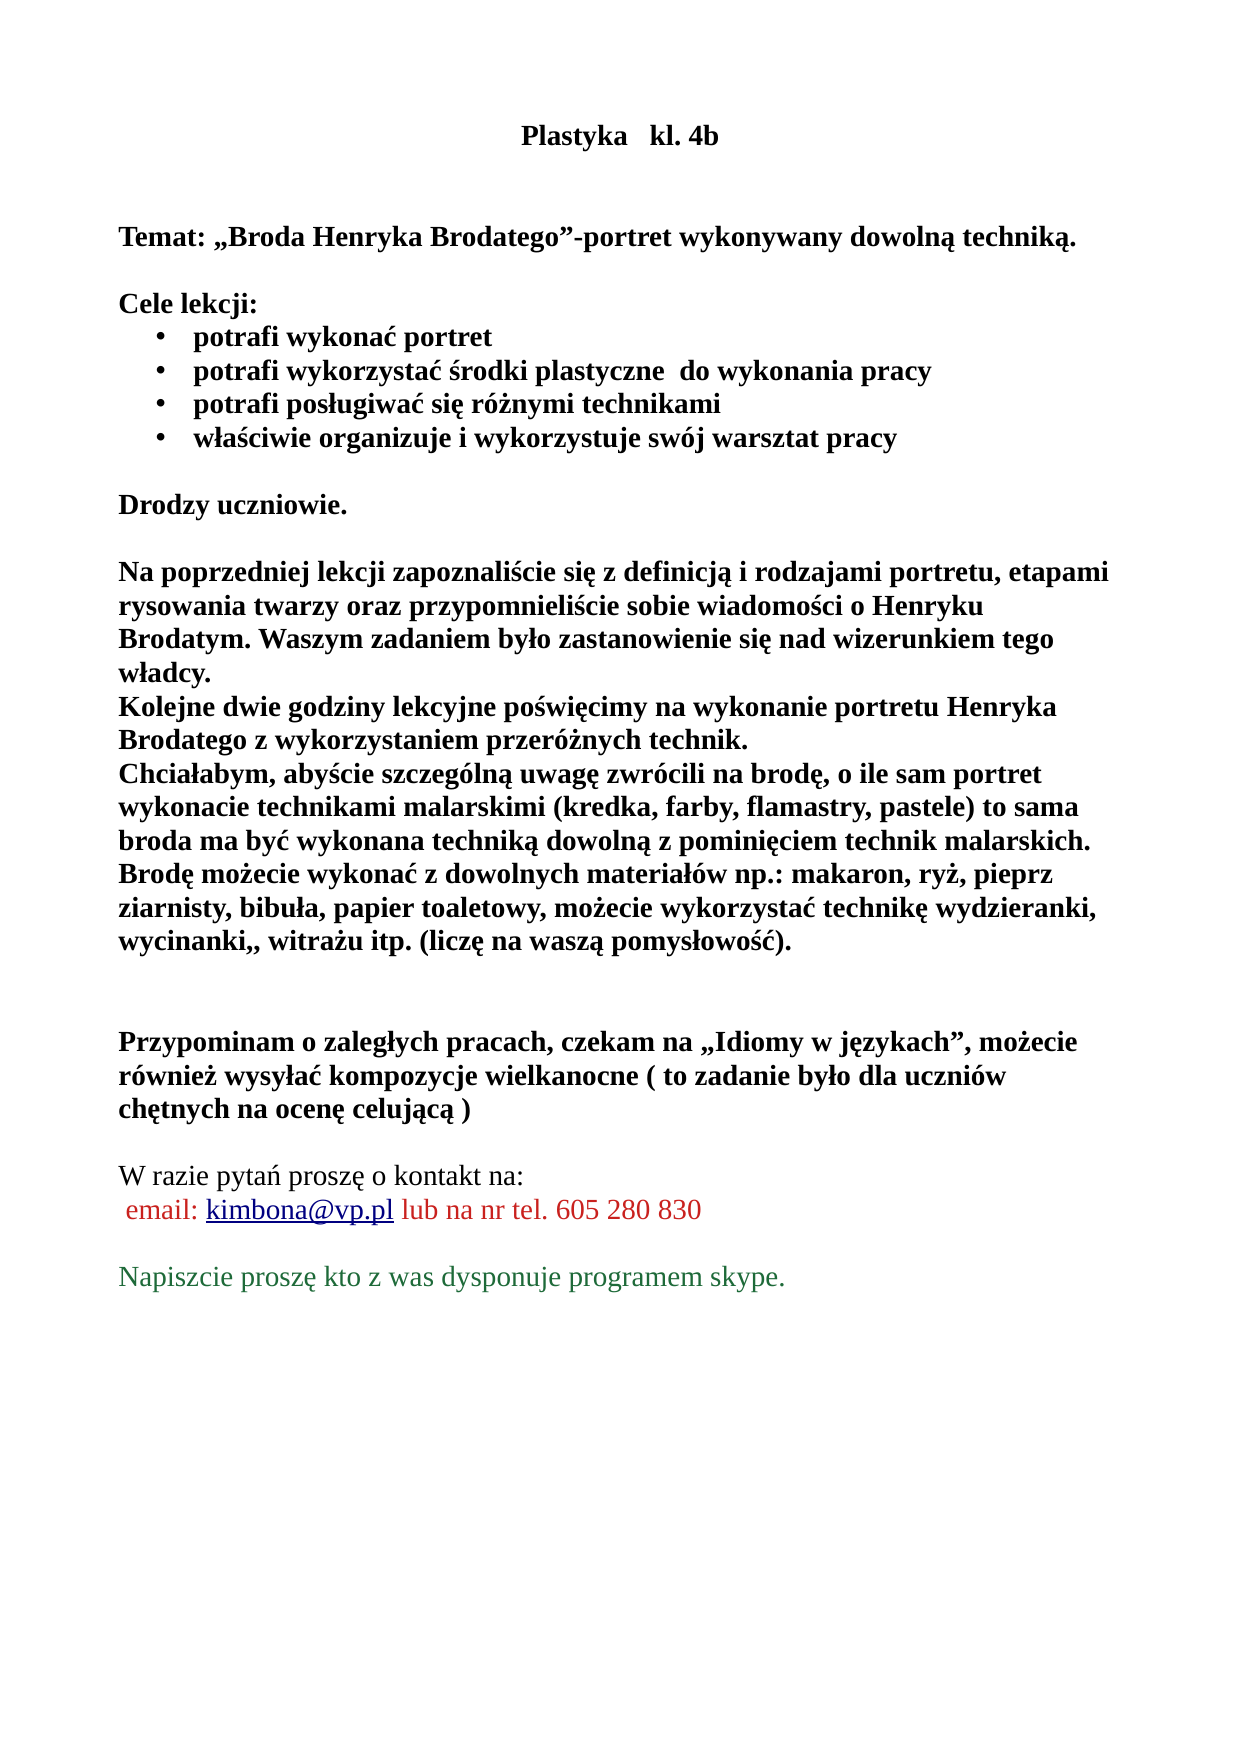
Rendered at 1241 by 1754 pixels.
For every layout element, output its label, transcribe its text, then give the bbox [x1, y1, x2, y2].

list potrafi posługiwać się różnymi technikami [156, 387, 1122, 420]
list potrafi wykorzystać środki plastyczne do wykonania pracy [156, 353, 1122, 387]
text Przypominam o zaległych pracach, czekam na „Idiomy w językach”, możecie również wysyłać kompozycje wielkanocne ( to zadanie było dla uczniów chętnych na ocenę celującą ) [118, 1024, 1122, 1125]
text Cele lekcji: [118, 286, 1122, 319]
text Drodzy uczniowie. [118, 487, 1122, 521]
text Chciałabym, abyście szczególną uwagę zwrócili na brodę, o ile sam portret wykonacie technikami malarskimi (kredka, farby, flamastry, pastele) to sama broda ma być wykonana techniką dowolną z pominięciem technik malarskich. [118, 756, 1122, 856]
text Brodę możecie wykonać z dowolnych materiałów np.: makaron, ryż, pieprz ziarnisty, bibuła, papier toaletowy, możecie wykorzystać technikę wydzieranki, wycinanki,, witrażu itp. (liczę na waszą pomysłowość). [118, 856, 1122, 957]
text Plastyka kl. 4b [118, 118, 1122, 152]
list właściwie organizuje i wykorzystuje swój warsztat pracy [156, 420, 1122, 454]
text Na poprzedniej lekcji zapoznaliście się z definicją i rodzajami portretu, etapami rysowania twarzy oraz przypomnieliście sobie wiadomości o Henryku Brodatym. Waszym zadaniem było zastanowienie się nad wizerunkiem tego władcy. [118, 554, 1122, 689]
text Kolejne dwie godziny lekcyjne poświęcimy na wykonanie portretu Henryka Brodatego z wykorzystaniem przeróżnych technik. [118, 689, 1122, 756]
text Temat: „Broda Henryka Brodatego”-portret wykonywany dowolną techniką. [118, 219, 1122, 252]
text W razie pytań proszę o kontakt na: [118, 1158, 1122, 1192]
list potrafi wykonać portret [156, 319, 1122, 353]
text email: kimbona@vp.pl lub na nr tel. 605 280 830 [118, 1192, 1122, 1225]
text Napiszcie proszę kto z was dysponuje programem skype. [118, 1259, 1122, 1292]
